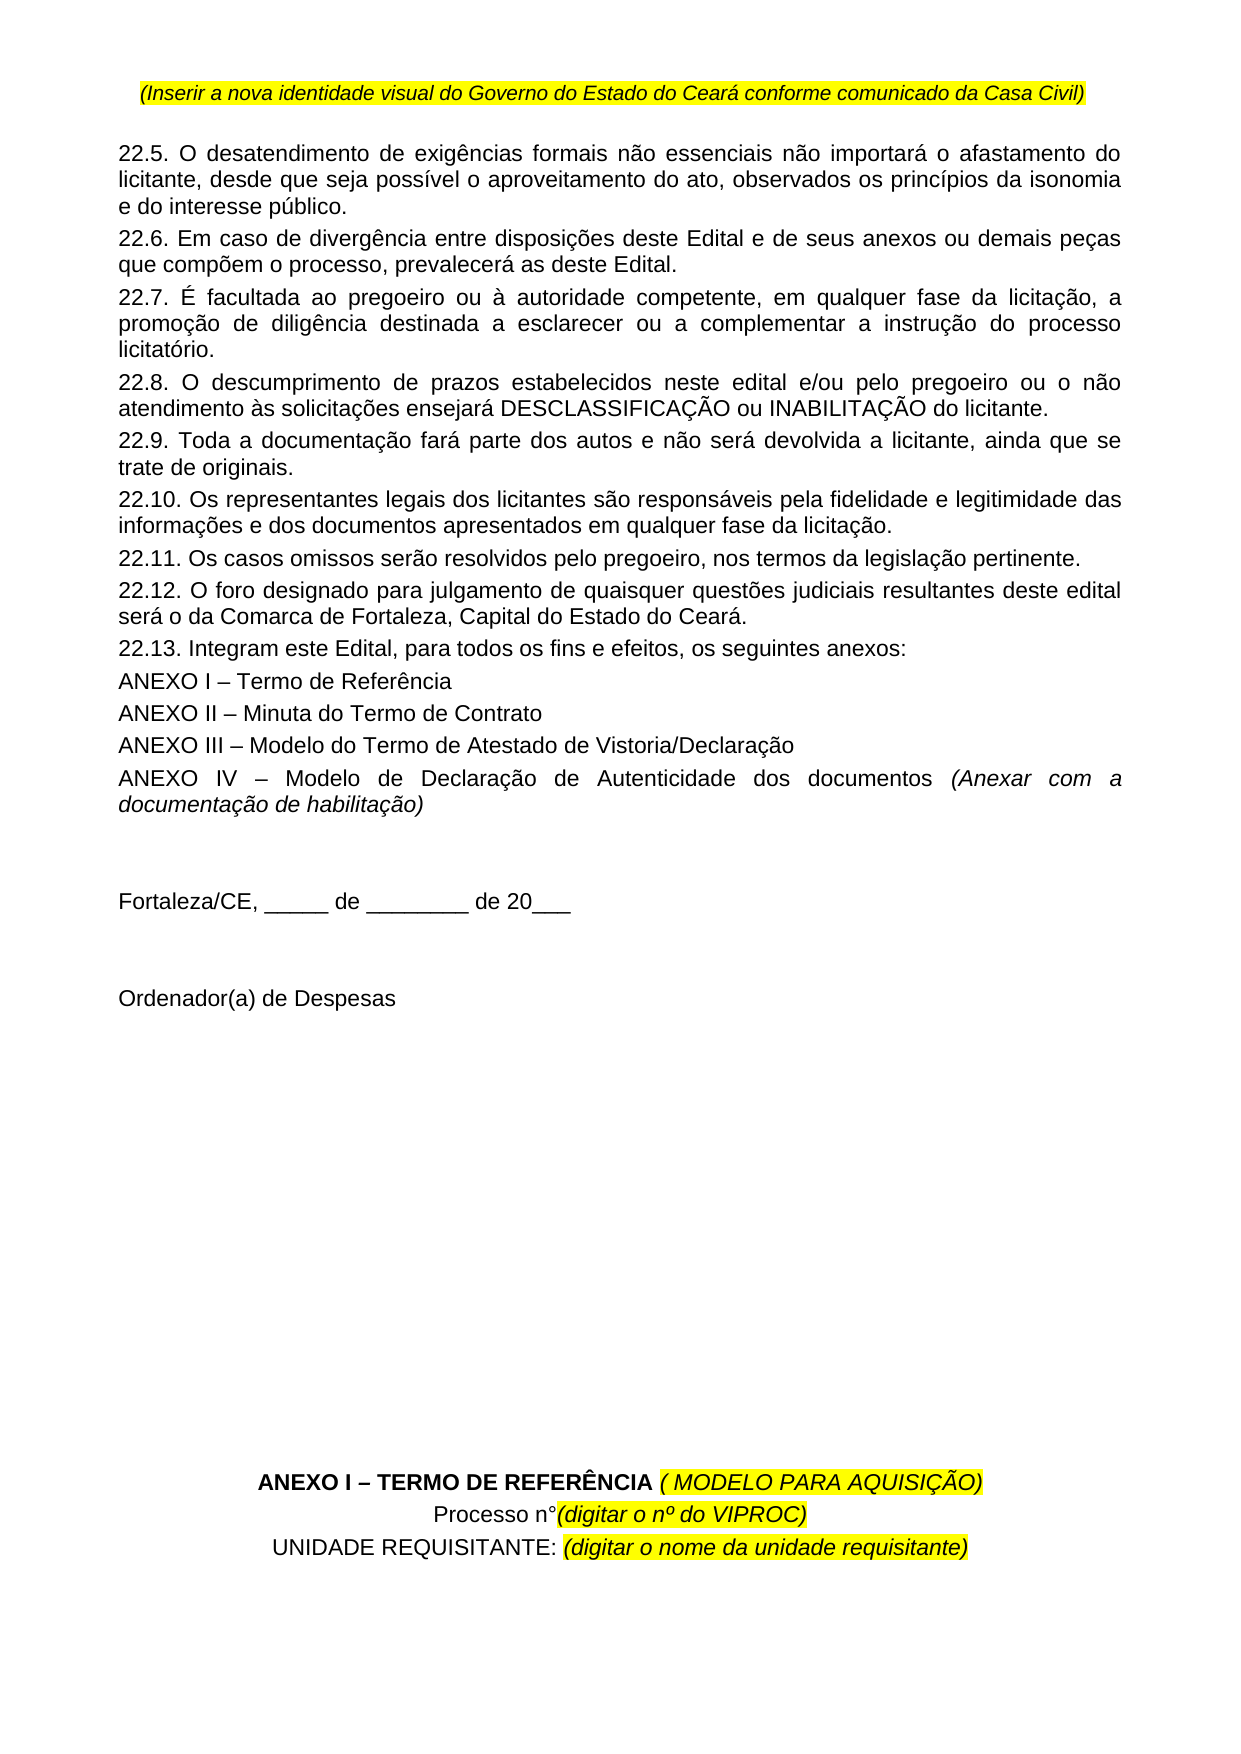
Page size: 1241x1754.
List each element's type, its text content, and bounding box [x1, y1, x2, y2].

text Ordenador(a) de Despesas [118, 985, 1122, 1011]
text 22.10. Os representantes legais dos licitantes são responsáveis pela fidelidade e legitimidade das informações e dos documentos apresentados em qualquer fase da licitação. [118, 486, 1122, 538]
text 22.9. Toda a documentação fará parte dos autos e não será devolvida a licitante, ainda que se trate de originais. [118, 427, 1122, 480]
text Processo n°(digitar o nº do VIPROC) [118, 1501, 1122, 1528]
text 22.5. O desatendimento de exigências formais não essenciais não importará o afastamento do licitante, desde que seja possível o aproveitamento do ato, observados os princípios da isonomia e do interesse público. [118, 140, 1122, 219]
text 22.13. Integram este Edital, para todos os fins e efeitos, os seguintes anexos: [118, 635, 1122, 662]
text ANEXO I – Termo de Referência [118, 668, 1122, 694]
text 22.8. O descumprimento de prazos estabelecidos neste edital e/ou pelo pregoeiro ou o não atendimento às solicitações ensejará DESCLASSIFICAÇÃO ou INABILITAÇÃO do licitante. [118, 368, 1122, 421]
text ANEXO III – Modelo do Termo de Atestado de Vistoria/Declaração [118, 732, 1122, 759]
text 22.12. O foro designado para julgamento de quaisquer questões judiciais resultantes deste edital será o da Comarca de Fortaleza, Capital do Estado do Ceará. [118, 577, 1122, 629]
text ANEXO I – TERMO DE REFERÊNCIA ( MODELO PARA AQUISIÇÃO) [118, 1469, 1122, 1495]
text UNIDADE REQUISITANTE: (digitar o nome da unidade requisitante) [118, 1534, 1122, 1560]
text ANEXO II – Minuta do Termo de Contrato [118, 700, 1122, 726]
text 22.7. É facultada ao pregoeiro ou à autoridade competente, em qualquer fase da licitação, a promoção de diligência destinada a esclarecer ou a complementar a instrução do processo licitatório. [118, 283, 1122, 363]
text Fortaleza/CE, _____ de ________ de 20___ [118, 888, 1122, 914]
text ANEXO IV – Modelo de Declaração de Autenticidade dos documentos (Anexar com a documentação de habilitação) [118, 764, 1122, 817]
text 22.6. Em caso de divergência entre disposições deste Edital e de seus anexos ou demais peças que compõem o processo, prevalecerá as deste Edital. [118, 225, 1122, 278]
text 22.11. Os casos omissos serão resolvidos pelo pregoeiro, nos termos da legislação pertinente. [118, 544, 1122, 571]
